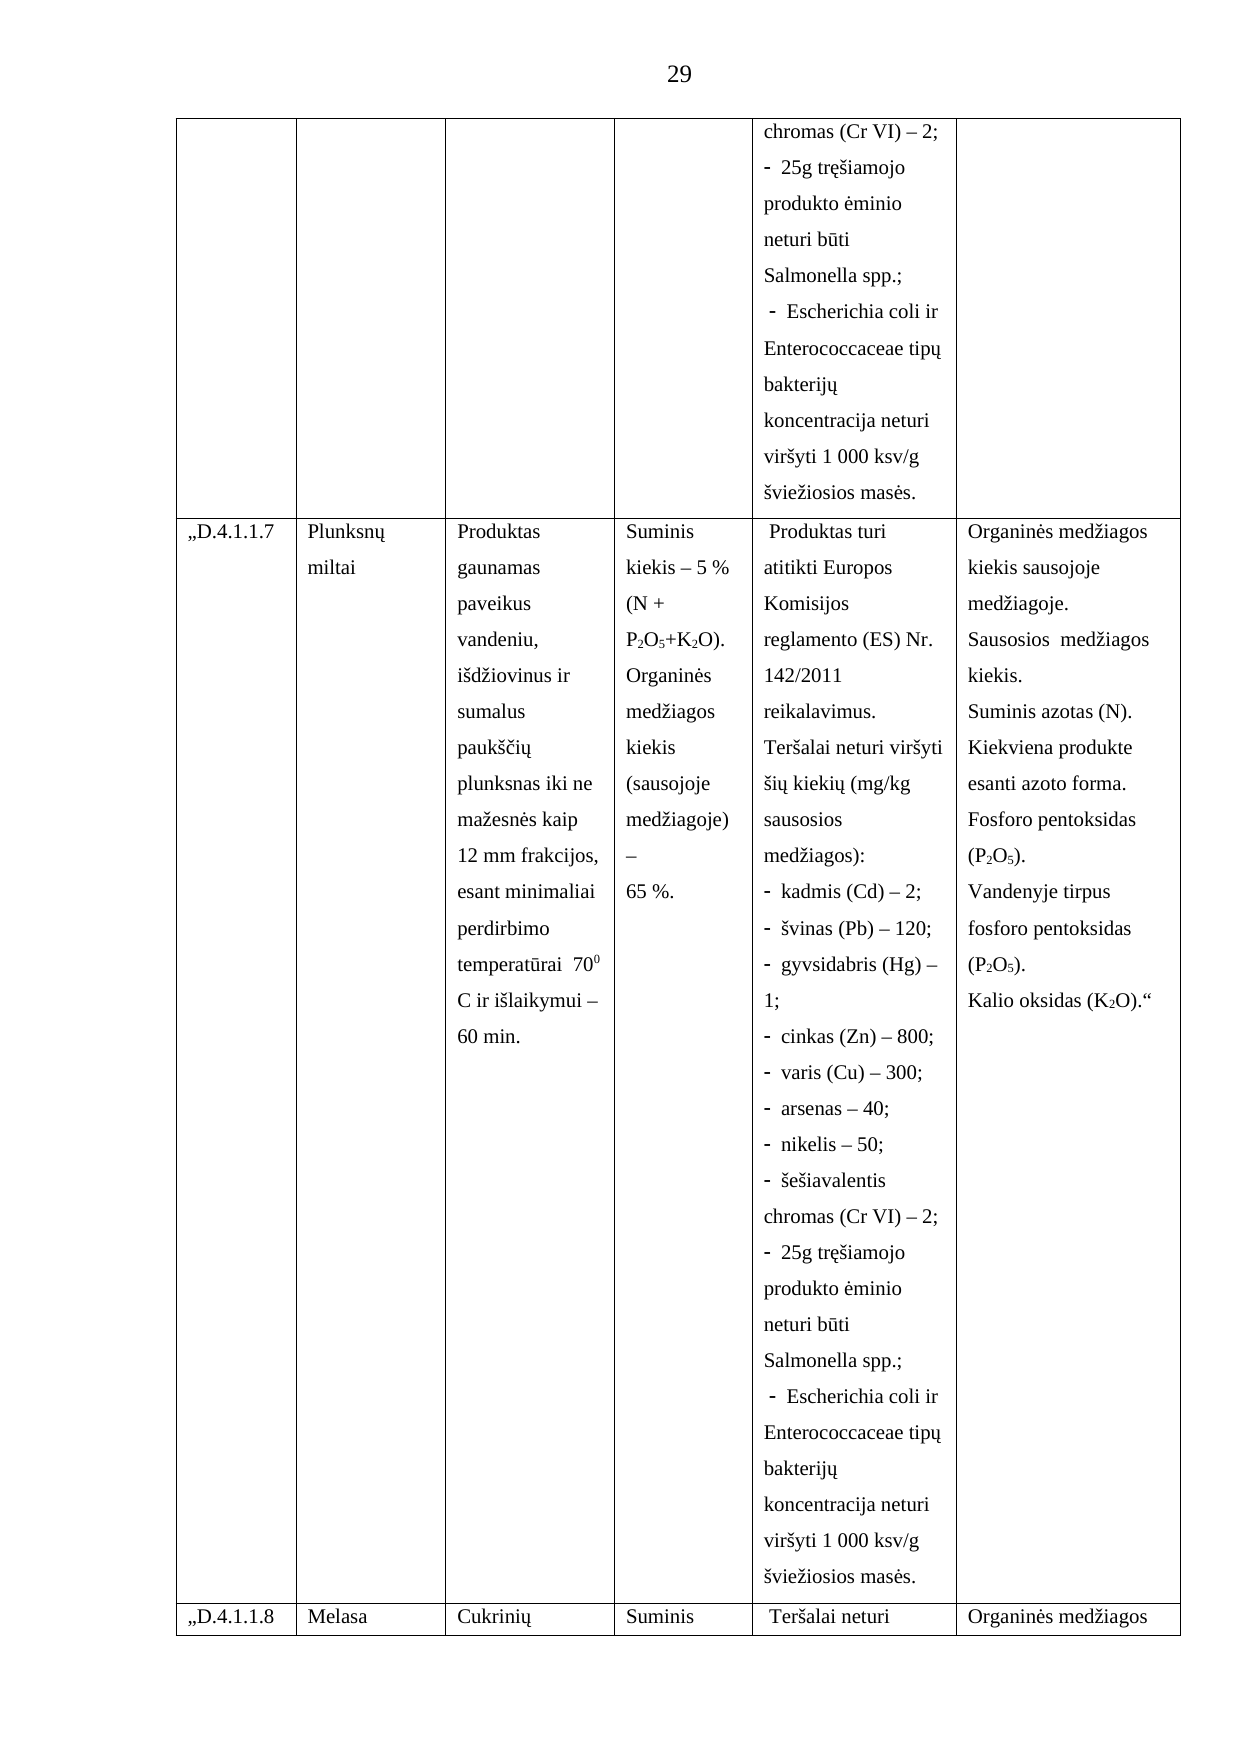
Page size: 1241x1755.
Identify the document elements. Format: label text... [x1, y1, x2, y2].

table_cell Organinės medžiagos [957, 1604, 1180, 1635]
table_cell Suminis kiekis – 5 % (N + P2O5+K2O). Organinės medžiagos kiekis (sausojoje medžiagoje) – 65 %. [615, 519, 752, 1602]
table_cell [297, 119, 445, 518]
table_cell Produktas gaunamas paveikus vandeniu, išdžiovinus ir sumalus paukščių plunksnas iki ne mažesnės kaip 12 mm frakcijos, esant minimaliai perdirbimo temperatūrai 700 C ir išlaikymui – 60 min. [446, 519, 614, 1602]
table_cell Suminis [615, 1604, 752, 1635]
table_cell „D.4.1.1.7 [177, 519, 296, 1602]
table_cell [615, 119, 752, 518]
table_cell Plunksnų miltai [297, 519, 445, 1602]
table_cell [446, 119, 614, 518]
table_cell [177, 119, 296, 518]
table_cell „D.4.1.1.8 [177, 1604, 296, 1635]
table_cell Organinės medžiagos kiekis sausojoje medžiagoje. Sausosios medžiagos kiekis. Suminis azotas (N). Kiekviena produkte esanti azoto forma. Fosforo pentoksidas (P2O5). Vandenyje tirpus fosforo pentoksidas (P2O5). Kalio oksidas (K2O).“ [957, 519, 1180, 1602]
table_cell Teršalai neturi [753, 1604, 956, 1635]
table_cell Melasa [297, 1604, 445, 1635]
table_cell Produktas turi atitikti Europos Komisijos reglamento (ES) Nr. 142/2011 reikalavimus. Teršalai neturi viršyti šių kiekių (mg/kg sausosios medžiagos): kadmis (Cd) – 2; švinas (Pb) – 120; gyvsidabris (Hg) – 1; cinkas (Zn) – 800; varis (Cu) – 300; arsenas – 40; nikelis – 50; šešiavalentis chromas (Cr VI) – 2; 25g tręšiamojo produkto ėminio neturi būti Salmonella spp.; Escherichia coli ir Enterococcaceae tipų bakterijų koncentracija neturi viršyti 1 000 ksv/g šviežiosios masės. [753, 519, 956, 1602]
table_cell Cukrinių [446, 1604, 614, 1635]
table_cell [957, 119, 1180, 518]
table_cell chromas (Cr VI) – 2; 25g tręšiamojo produkto ėminio neturi būti Salmonella spp.; Escherichia coli ir Enterococcaceae tipų bakterijų koncentracija neturi viršyti 1 000 ksv/g šviežiosios masės. [753, 119, 956, 518]
